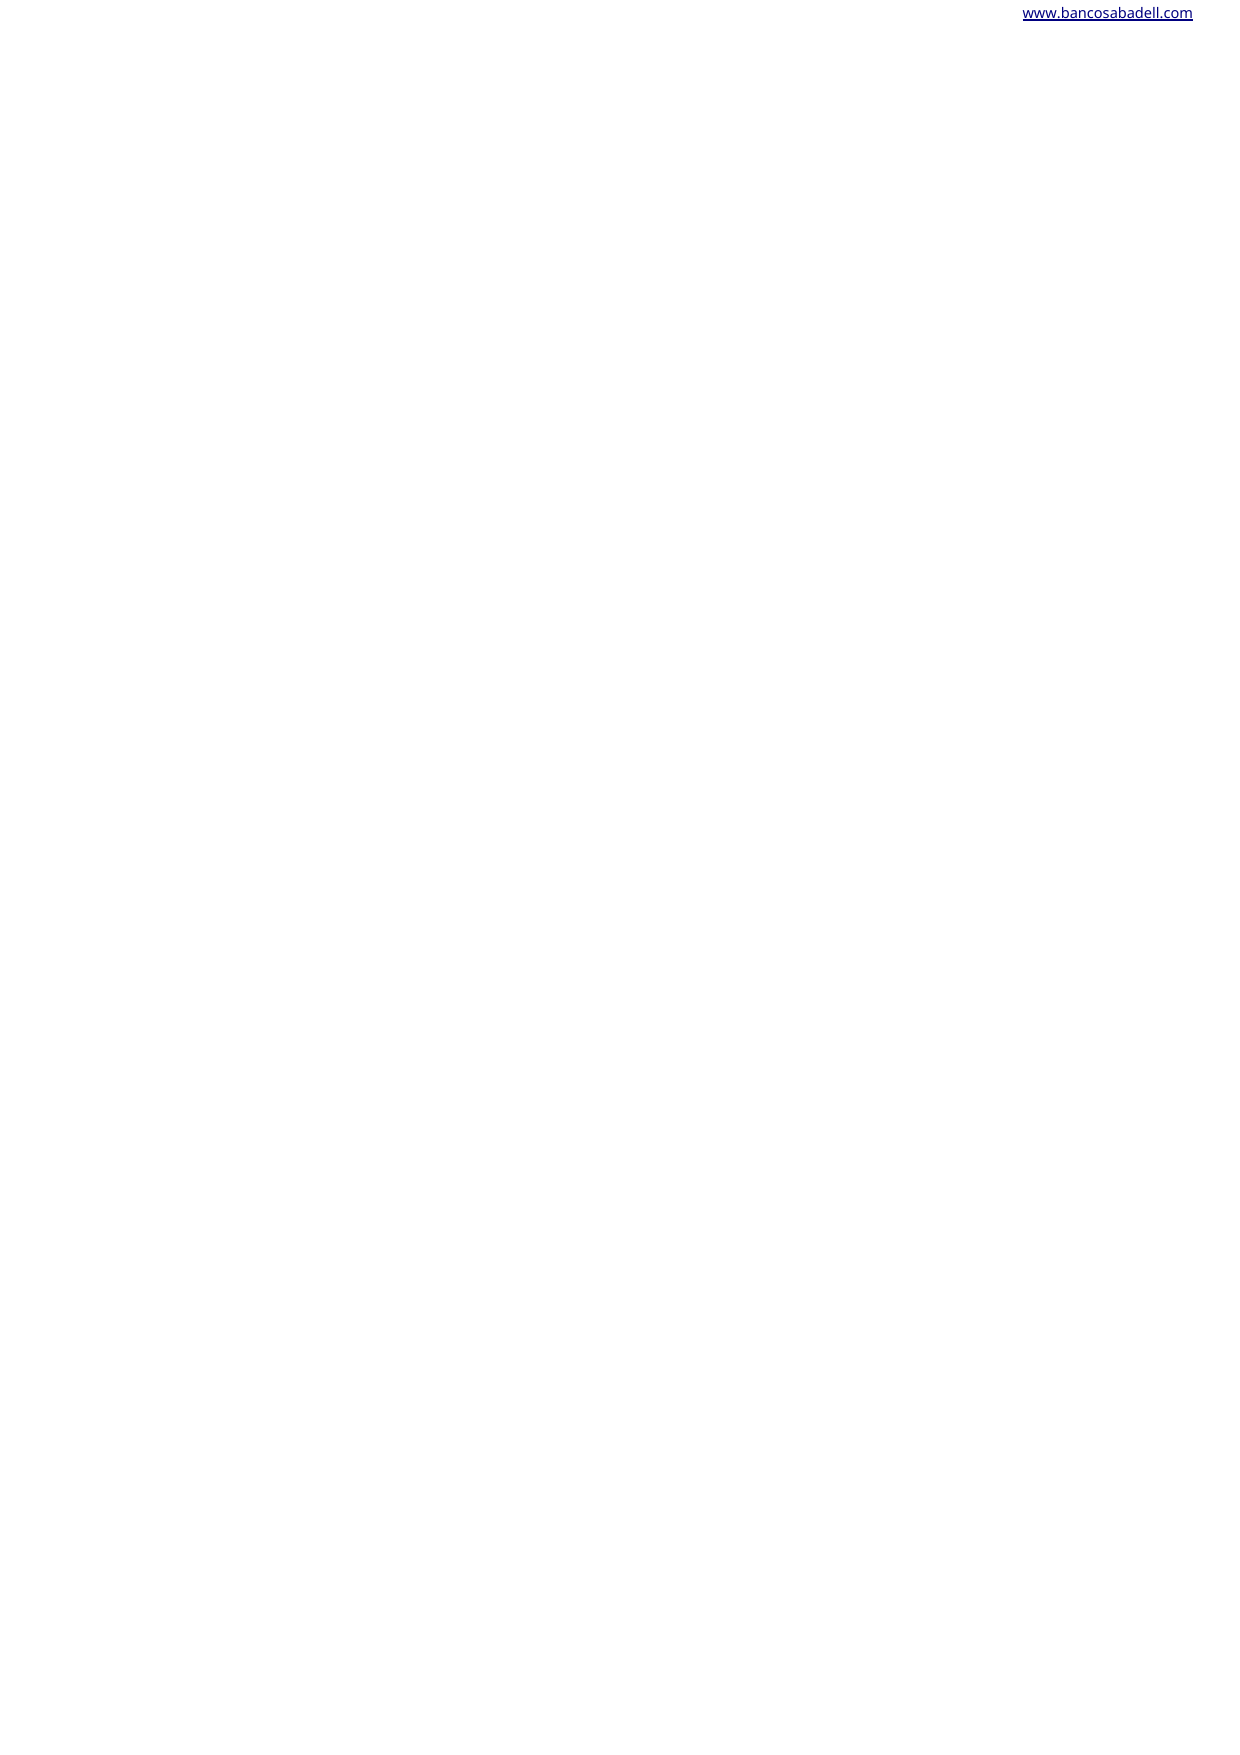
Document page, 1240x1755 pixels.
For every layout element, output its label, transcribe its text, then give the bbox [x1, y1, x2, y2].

text www.bancosabadell.com [1022, 2, 1239, 22]
